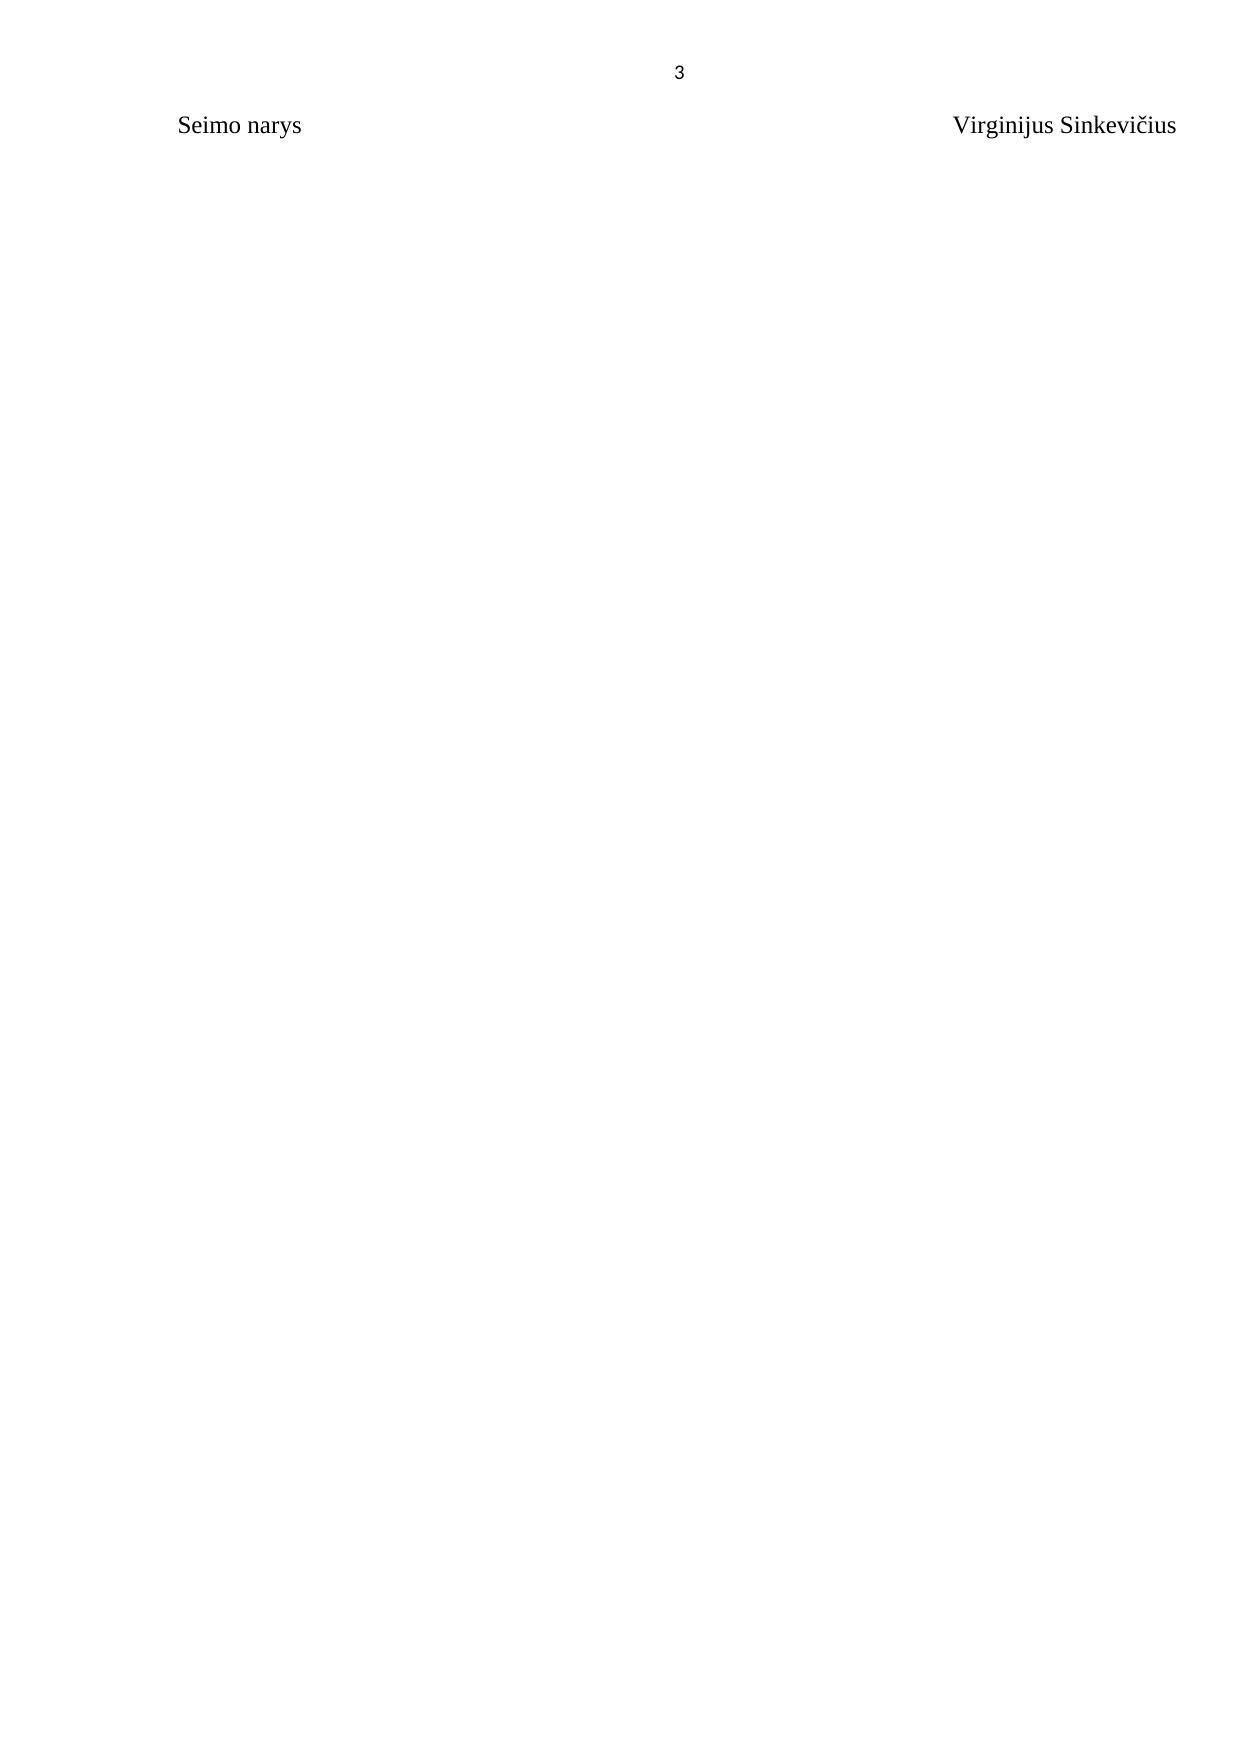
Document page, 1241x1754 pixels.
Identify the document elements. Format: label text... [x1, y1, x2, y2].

text Seimo narys Virginijus Sinkevičius [177, 110, 1181, 167]
